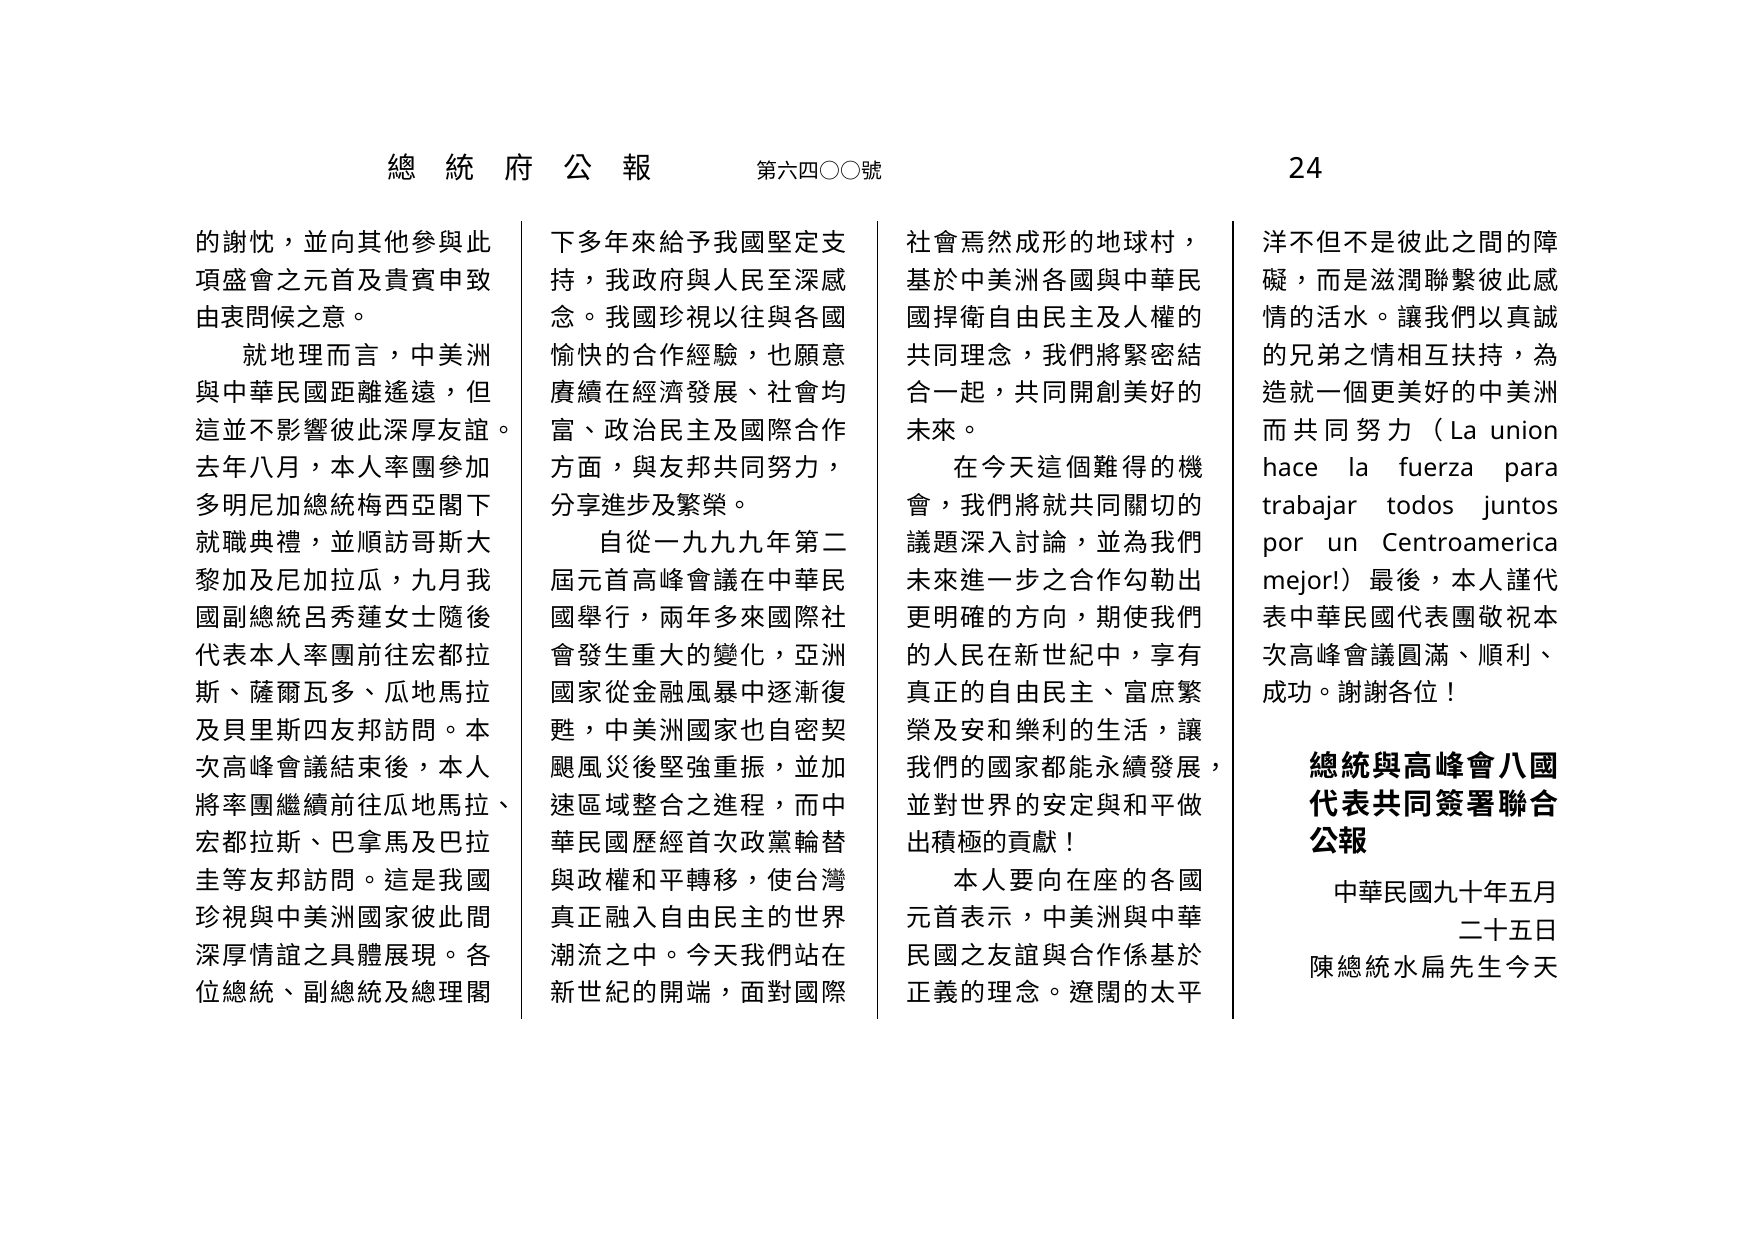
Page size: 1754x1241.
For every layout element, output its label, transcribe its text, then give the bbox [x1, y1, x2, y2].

text 總統與高峰會八國代表共同簽署聯合公報 [1309, 747, 1559, 859]
text 社會焉然成形的地球村，基於中美洲各國與中華民國捍衛自由民主及人權的共同理念，我們將緊密結合一起，共同開創美好的未來。 [906, 222, 1203, 447]
text 陳總統水扁先生今天 [1262, 947, 1559, 984]
text 就地理而言，中美洲與中華民國距離遙遠，但這並不影響彼此深厚友誼。去年八月，本人率團參加多明尼加總統梅西亞閣下就職典禮，並順訪哥斯大黎加及尼加拉瓜，九月我國副總統呂秀蓮女士隨後代表本人率團前往宏都拉斯、薩爾瓦多、瓜地馬拉及貝里斯四友邦訪問。本次高峰會議結束後，本人將率團繼續前往瓜地馬拉、宏都拉斯、巴拿馬及巴拉圭等友邦訪問。這是我國珍視與中美洲國家彼此間深厚情誼之具體展現。各位總統、副總統及總理閣下多年來給予我國堅定支持，我政府與人民至深感念。我國珍視以往與各國愉快的合作經驗，也願意賡續在經濟發展、社會均富、政治民主及國際合作方面，與友邦共同努力，分享進步及繁榮。 [551, 222, 847, 522]
text 在今天這個難得的機會，我們將就共同關切的議題深入討論，並為我們未來進一步之合作勾勒出更明確的方向，期使我們的人民在新世紀中，享有真正的自由民主、富庶繁榮及安和樂利的生活，讓我們的國家都能永續發展，並對世界的安定與和平做出積極的貢獻！ [906, 447, 1203, 859]
text 此次承蒙地主國薩爾瓦多總統佛洛瑞斯閣下之盛情邀請與安排，使本人有機會和中美洲各國元首歡聚一堂，重享溫馨友情，並再次親睹中美洲人民辛勤工作的成果，感到十分高興。本人特別要向佛洛瑞斯總統閣下表達最誠摯的謝忱，並向其他參與此項盛會之元首及貴賓申致由衷問候之意。 [195, 222, 491, 334]
text 就地理而言，中美洲與中華民國距離遙遠，但這並不影響彼此深厚友誼。去年八月，本人率團參加多明尼加總統梅西亞閣下就職典禮，並順訪哥斯大黎加及尼加拉瓜，九月我國副總統呂秀蓮女士隨後代表本人率團前往宏都拉斯、薩爾瓦多、瓜地馬拉及貝里斯四友邦訪問。本次高峰會議結束後，本人將率團繼續前往瓜地馬拉、宏都拉斯、巴拿馬及巴拉圭等友邦訪問。這是我國珍視與中美洲國家彼此間深厚情誼之具體展現。各位總統、副總統及總理閣下多年來給予我國堅定支持，我政府與人民至深感念。我國珍視以往與各國愉快的合作經驗，也願意賡續在經濟發展、社會均富、政治民主及國際合作方面，與友邦共同努力，分享進步及繁榮。 [195, 334, 491, 1009]
text 自從一九九九年第二屆元首高峰會議在中華民國舉行，兩年多來國際社會發生重大的變化，亞洲國家從金融風暴中逐漸復甦，中美洲國家也自密契颶風災後堅強重振，並加速區域整合之進程，而中華民國歷經首次政黨輪替與政權和平轉移，使台灣真正融入自由民主的世界潮流之中。今天我們站在新世紀的開端，面對國際 [551, 522, 847, 1009]
text 洋不但不是彼此之間的障礙，而是滋潤聯繫彼此感情的活水。讓我們以真誠的兄弟之情相互扶持，為造就一個更美好的中美洲而共同努力（La union hace la fuerza para trabajar todos juntos por un Centroamerica mejor!）最後，本人謹代表中華民國代表團敬祝本次高峰會議圓滿、順利、成功。謝謝各位！ [1262, 222, 1559, 709]
text 中華民國九十年五月二十五日 [1262, 872, 1559, 947]
text 本人要向在座的各國元首表示，中美洲與中華民國之友誼與合作係基於正義的理念。遼闊的太平 [906, 859, 1203, 1009]
